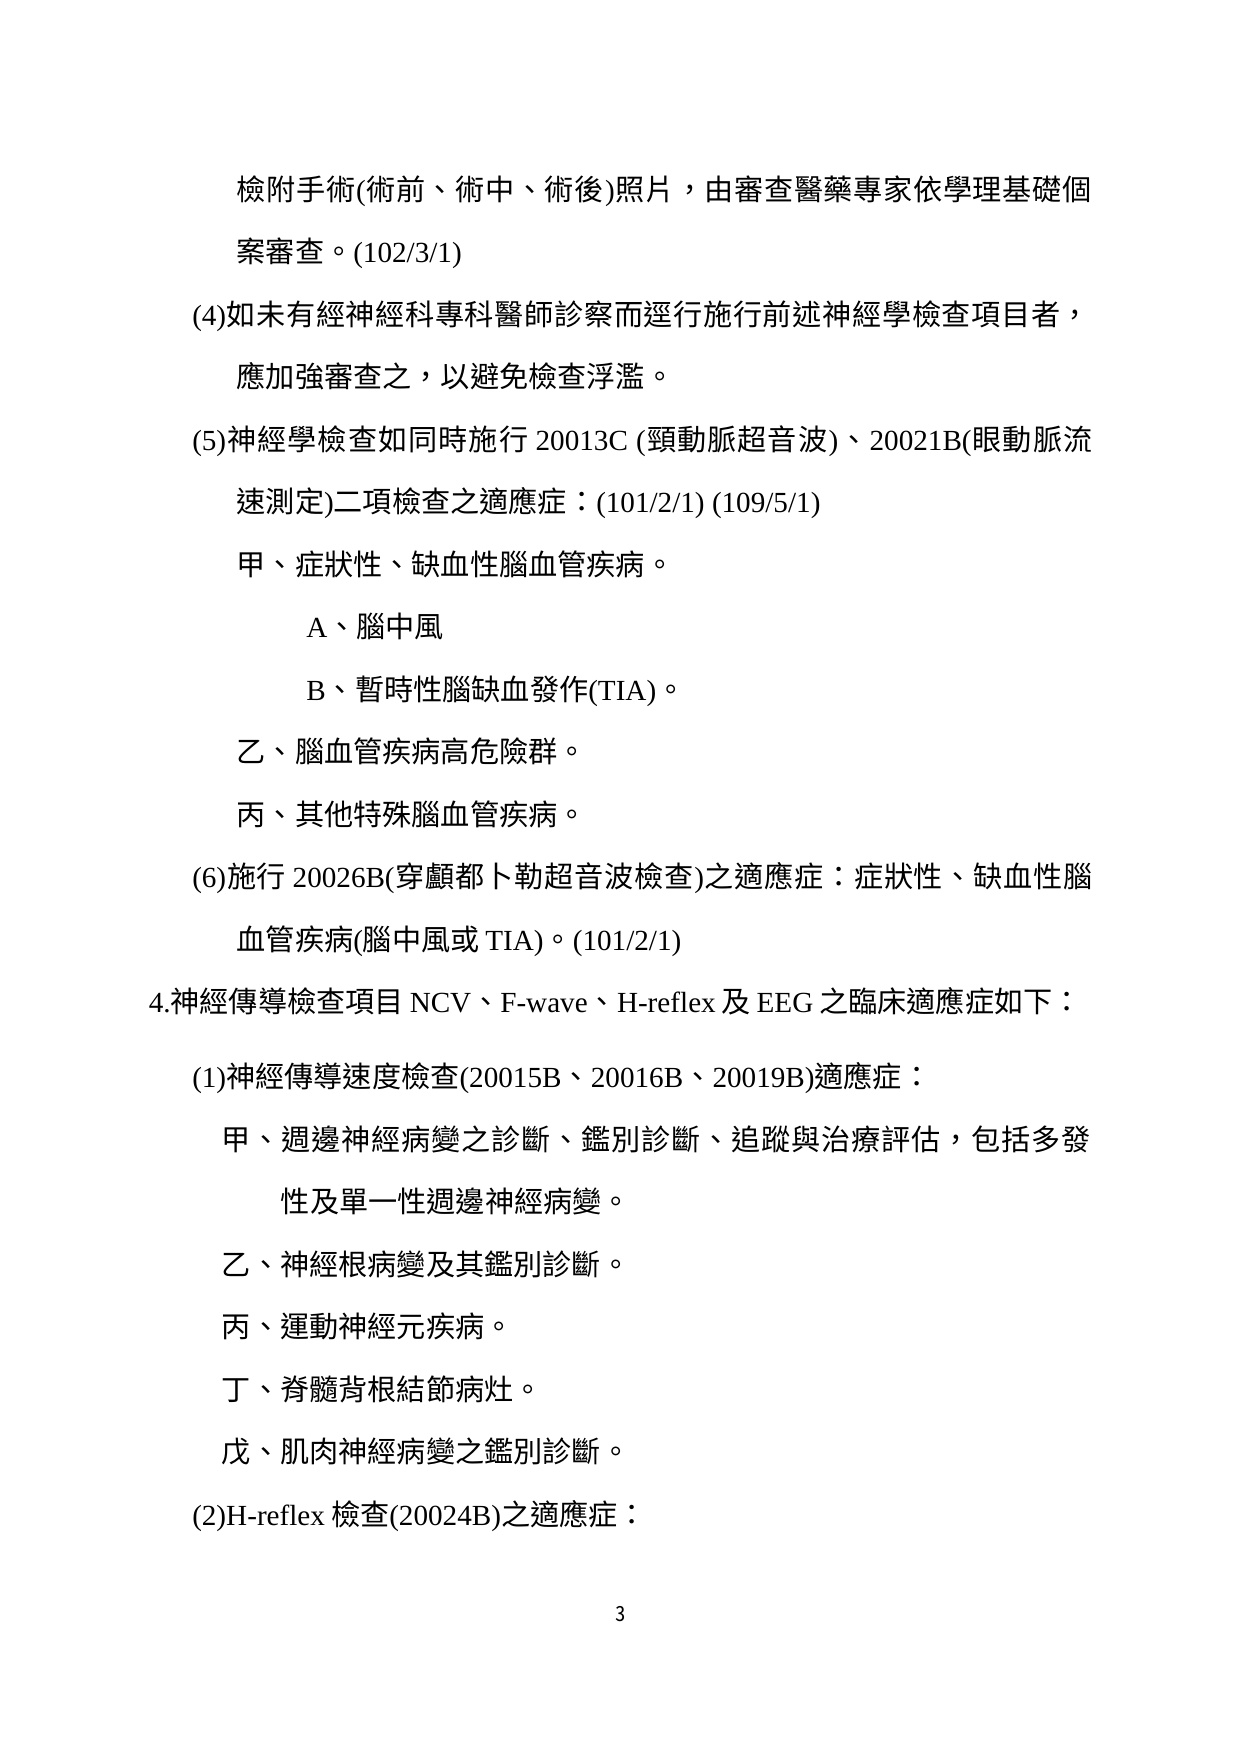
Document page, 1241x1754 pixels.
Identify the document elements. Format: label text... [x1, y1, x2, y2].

text B、暫時性腦缺血發作(TIA)。 [160, 650, 1092, 713]
text 丙、其他特殊腦血管疾病。 [236, 775, 1092, 838]
text (2)H-reflex檢查(20024B)之適應症： [192, 1475, 1092, 1538]
text (6)施行20026B(穿顱都卜勒超音波檢查)之適應症：症狀性、缺血性腦血管疾病(腦中風或TIA)。(101/2/1) [192, 838, 1092, 963]
text A、腦中風 [160, 588, 1092, 650]
text 丙、運動神經元疾病。 [222, 1288, 1092, 1350]
text 戊、肌肉神經病變之鑑別診斷。 [222, 1413, 1092, 1475]
text 丁、脊髓背根結節病灶。 [222, 1350, 1092, 1413]
text 甲、週邊神經病變之診斷、鑑別診斷、追蹤與治療評估，包括多發性及單一性週邊神經病變。 [222, 1100, 1092, 1225]
text 甲、症狀性、缺血性腦血管疾病。 [236, 525, 1092, 588]
text 檢附手術(術前、術中、術後)照片，由審查醫藥專家依學理基礎個案審查。(102/3/1) [192, 150, 1092, 275]
text 乙、神經根病變及其鑑別診斷。 [222, 1225, 1092, 1288]
text 乙、腦血管疾病高危險群。 [236, 713, 1092, 775]
text 4.神經傳導檢查項目NCV、F-wave、H-reflex及EEG之臨床適應症如下： [148, 963, 1092, 1025]
text (4)如未有經神經科專科醫師診察而逕行施行前述神經學檢查項目者，應加強審查之，以避免檢查浮濫。 [192, 275, 1092, 400]
text (5)神經學檢查如同時施行20013C (頸動脈超音波)、20021B(眼動脈流速測定)二項檢查之適應症：(101/2/1) (109/5/1) [192, 400, 1092, 525]
text (1)神經傳導速度檢查(20015B、20016B、20019B)適應症： [192, 1038, 1092, 1100]
